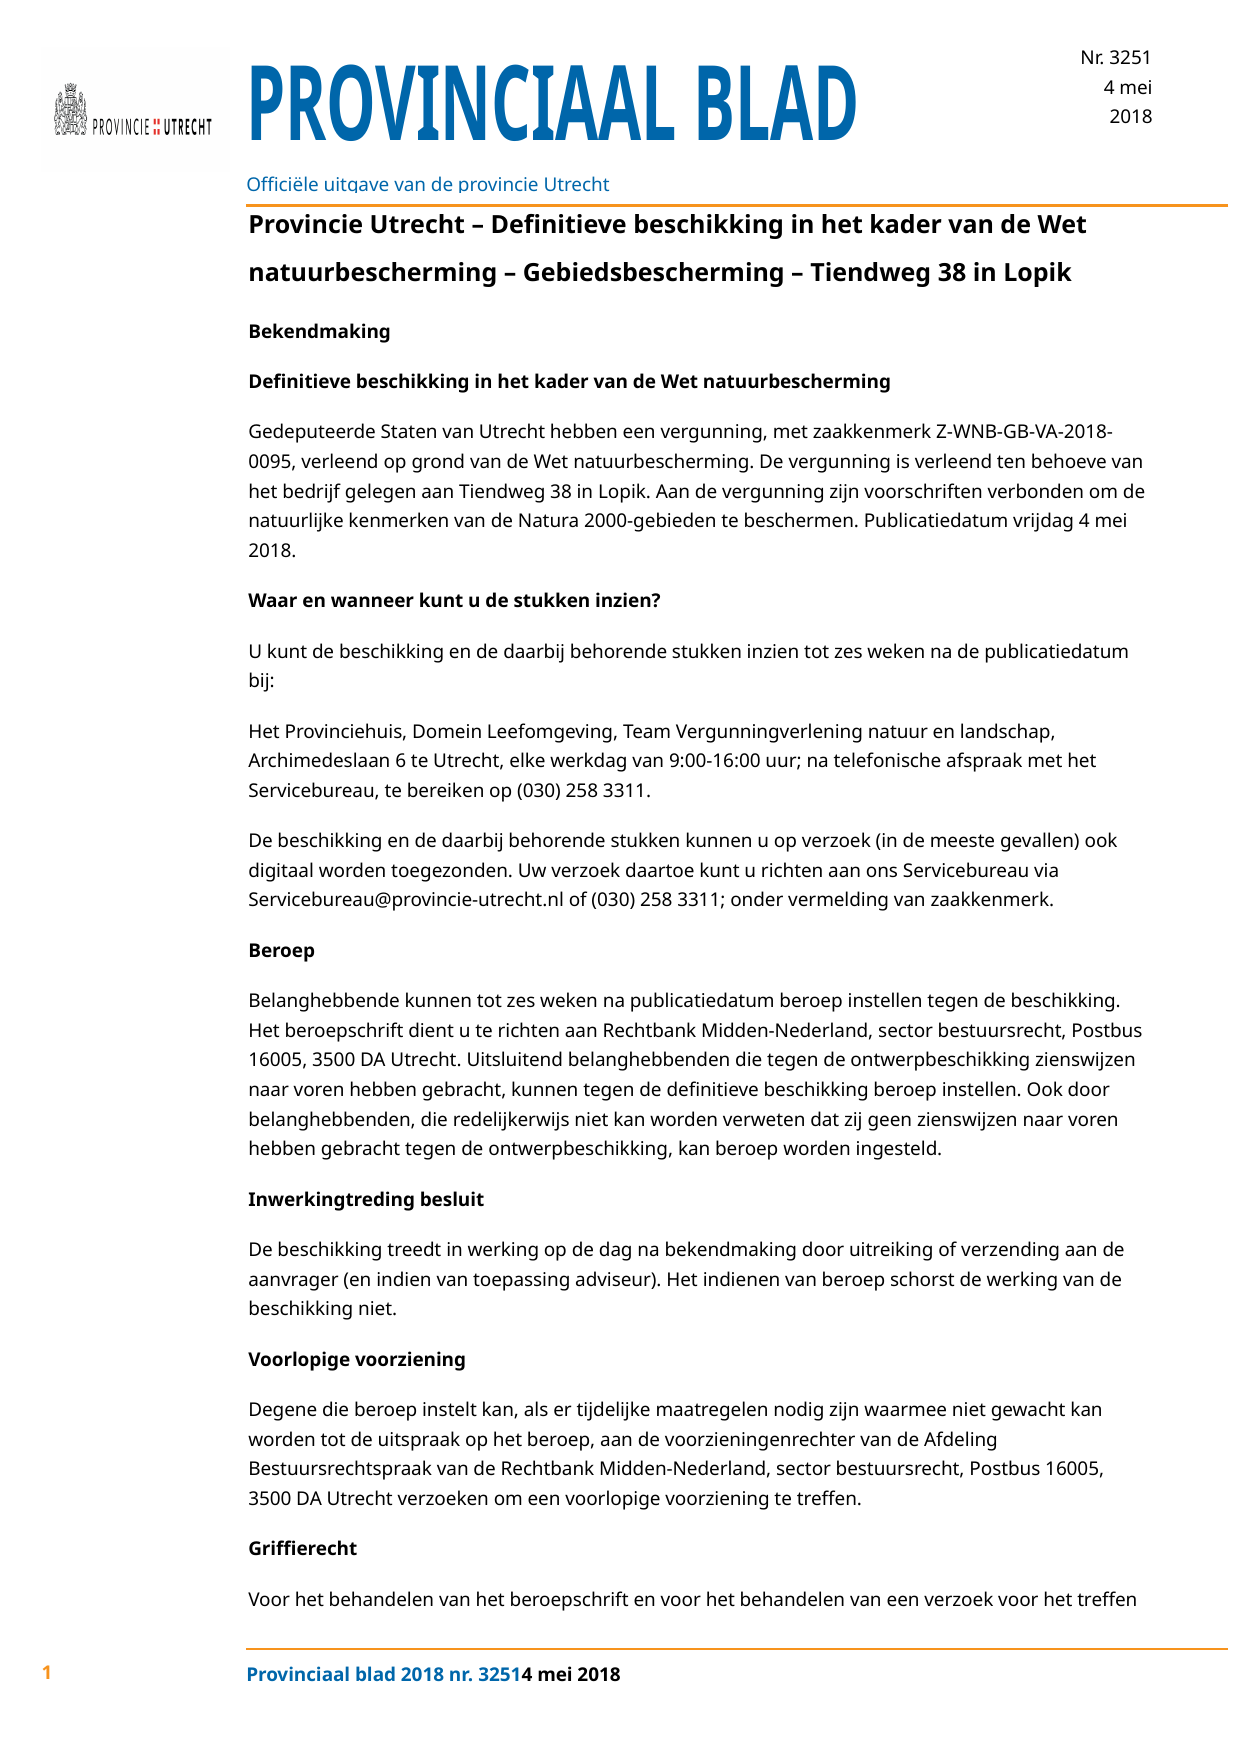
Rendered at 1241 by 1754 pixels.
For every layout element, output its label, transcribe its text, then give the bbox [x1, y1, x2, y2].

text Het Provinciehuis, Domein Leefomgeving, Team Vergunningverlening natuur en landschap, Archimedeslaan 6 te Utrecht, elke werkdag van 9:00-16:00 uur; na telefonische afspraak met het Servicebureau, te bereiken op (030) 258 3311. [248, 718, 1152, 803]
text Gedeputeerde Staten van Utrecht hebben een vergunning, met zaakkenmerk Z-WNB-GB-VA-2018-0095, verleend op grond van de Wet natuurbescherming. De vergunning is verleend ten behoeve van het bedrijf gelegen aan Tiendweg 38 in Lopik. Aan de vergunning zijn voorschriften verbonden om de natuurlijke kenmerken van de Natura 2000-gebieden te beschermen. Publicatiedatum vrijdag 4 mei 2018. [248, 419, 1152, 563]
text Griffierecht [248, 1535, 1152, 1561]
text Definitieve beschikking in het kader van de Wet natuurbescherming [248, 368, 1152, 394]
picture [41, 47, 231, 172]
text De beschikking treedt in werking op de dag na bekendmaking door uitreiking of verzending aan de aanvrager (en indien van toepassing adviseur). Het indienen van beroep schorst de werking van de beschikking niet. [248, 1236, 1152, 1321]
text Bekendmaking [248, 318, 1152, 344]
text Voorlopige voorziening [248, 1346, 1152, 1372]
text Voor het behandelen van het beroepschrift en voor het behandelen van een verzoek voor het treffen [248, 1586, 1152, 1612]
text Provincie Utrecht – Definitieve beschikking in het kader van de Wet natuurbescherming – Gebiedsbescherming – Tiendweg 38 in Lopik [248, 207, 1152, 288]
text Degene die beroep instelt kan, als er tijdelijke maatregelen nodig zijn waarmee niet gewacht kan worden tot de uitspraak op het beroep, aan de voorzieningenrechter van de Afdeling Bestuursrechtspraak van de Rechtbank Midden-Nederland, sector bestuursrecht, Postbus 16005, 3500 DA Utrecht verzoeken om een voorlopige voorziening te treffen. [248, 1396, 1152, 1511]
text De beschikking en de daarbij behorende stukken kunnen u op verzoek (in de meeste gevallen) ook digitaal worden toegezonden. Uw verzoek daartoe kunt u richten aan ons Servicebureau via Servicebureau@provincie-utrecht.nl of (030) 258 3311; onder vermelding van zaakkenmerk. [248, 827, 1152, 912]
text Inwerkingtreding besluit [248, 1186, 1152, 1212]
text U kunt de beschikking en de daarbij behorende stukken inzien tot zes weken na de publicatiedatum bij: [248, 638, 1152, 693]
text Waar en wanneer kunt u de stukken inzien? [248, 587, 1152, 613]
text Beroep [248, 937, 1152, 963]
text Belanghebbende kunnen tot zes weken na publicatiedatum beroep instellen tegen de beschikking. Het beroepschrift dient u te richten aan Rechtbank Midden-Nederland, sector bestuursrecht, Postbus 16005, 3500 DA Utrecht. Uitsluitend belanghebbenden die tegen de ontwerpbeschikking zienswijzen naar voren hebben gebracht, kunnen tegen de definitieve beschikking beroep instellen. Ook door belanghebbenden, die redelijkerwijs niet kan worden verweten dat zij geen zienswijzen naar voren hebben gebracht tegen de ontwerpbeschikking, kan beroep worden ingesteld. [248, 987, 1152, 1161]
